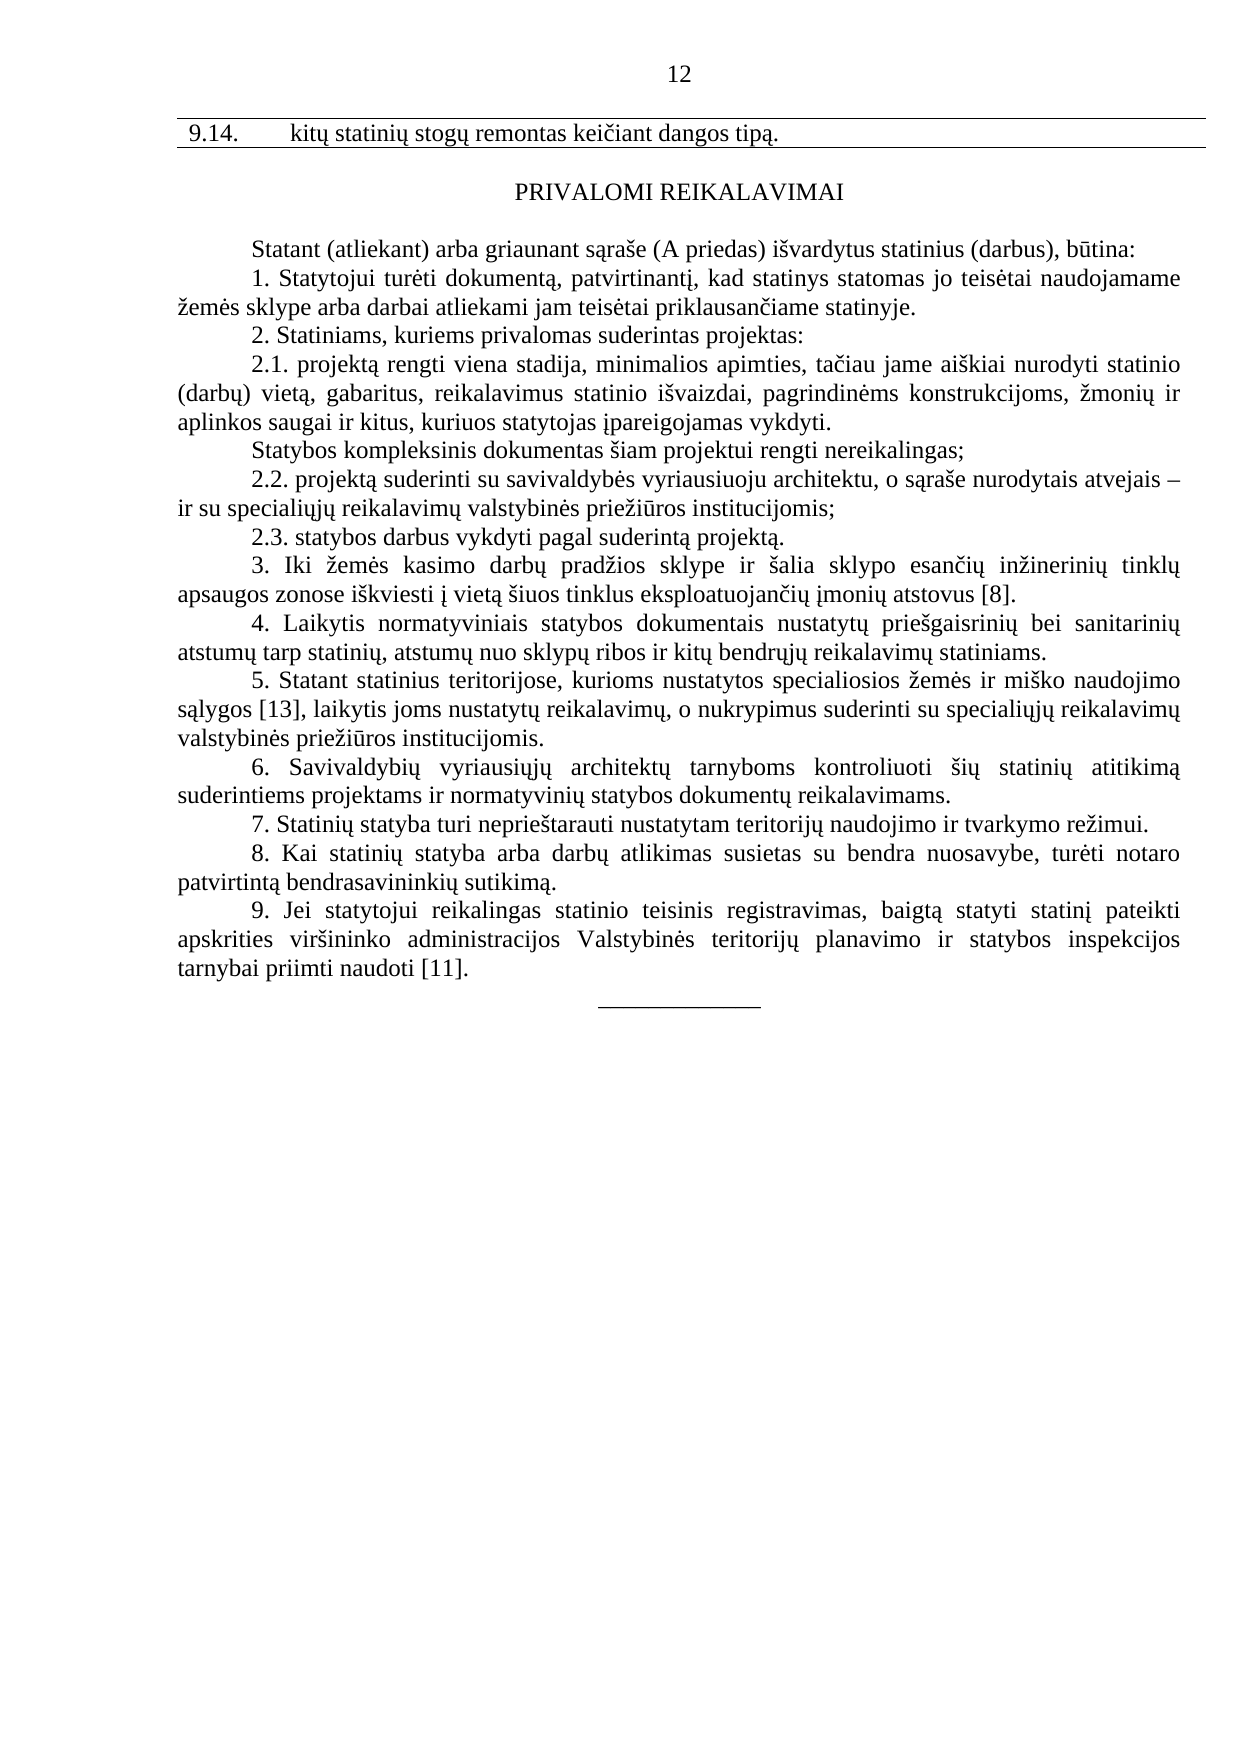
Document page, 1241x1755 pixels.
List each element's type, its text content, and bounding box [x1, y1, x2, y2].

text 8. Kai statinių statyba arba darbų atlikimas susietas su bendra nuosavybe, turėti notaro patvirtintą bendrasavininkių sutikimą. [177, 838, 1181, 895]
text 1. Statytojui turėti dokumentą, patvirtinantį, kad statinys statomas jo teisėtai naudojamame žemės sklype arba darbai atliekami jam teisėtai priklausančiame statinyje. [177, 263, 1181, 320]
text 2. Statiniams, kuriems privalomas suderintas projektas: [177, 320, 1181, 349]
text 9. Jei statytojui reikalingas statinio teisinis registravimas, baigtą statyti statinį pateikti apskrities viršininko administracijos Valstybinės teritorijų planavimo ir statybos inspekcijos tarnybai priimti naudoti [11]. [177, 895, 1181, 982]
text PRIVALOMI REIKALAVIMAI [177, 177, 1181, 205]
text 7. Statinių statyba turi neprieštarauti nustatytam teritorijų naudojimo ir tvarkymo režimui. [177, 809, 1181, 838]
table_cell [898, 119, 1206, 147]
table_cell kitų statinių stogų remontas keičiant dangos tipą. [279, 119, 897, 147]
text _____________ [177, 982, 1181, 1010]
text 3. Iki žemės kasimo darbų pradžios sklype ir šalia sklypo esančių inžinerinių tinklų apsaugos zonose iškviesti į vietą šiuos tinklus eksploatuojančių įmonių atstovus [8]. [177, 550, 1181, 608]
text 2.2. projektą suderinti su savivaldybės vyriausiuoju architektu, o sąraše nurodytais atvejais – ir su specialiųjų reikalavimų valstybinės priežiūros institucijomis; [177, 464, 1181, 522]
text 2.3. statybos darbus vykdyti pagal suderintą projektą. [177, 522, 1181, 550]
text 5. Statant statinius teritorijose, kurioms nustatytos specialiosios žemės ir miško naudojimo sąlygos [13], laikytis joms nustatytų reikalavimų, o nukrypimus suderinti su specialiųjų reikalavimų valstybinės priežiūros institucijomis. [177, 665, 1181, 752]
text 4. Laikytis normatyviniais statybos dokumentais nustatytų priešgaisrinių bei sanitarinių atstumų tarp statinių, atstumų nuo sklypų ribos ir kitų bendrųjų reikalavimų statiniams. [177, 608, 1181, 665]
text 2.1. projektą rengti viena stadija, minimalios apimties, tačiau jame aiškiai nurodyti statinio (darbų) vietą, gabaritus, reikalavimus statinio išvaizdai, pagrindinėms konstrukcijoms, žmonių ir aplinkos saugai ir kitus, kuriuos statytojas įpareigojamas vykdyti. [177, 349, 1181, 435]
text 6. Savivaldybių vyriausiųjų architektų tarnyboms kontroliuoti šių statinių atitikimą suderintiems projektams ir normatyvinių statybos dokumentų reikalavimams. [177, 752, 1181, 809]
table_cell 9.14. [177, 119, 278, 147]
text Statybos kompleksinis dokumentas šiam projektui rengti nereikalingas; [177, 435, 1181, 464]
text Statant (atliekant) arba griaunant sąraše (A priedas) išvardytus statinius (darbus), būtina: [177, 234, 1181, 263]
